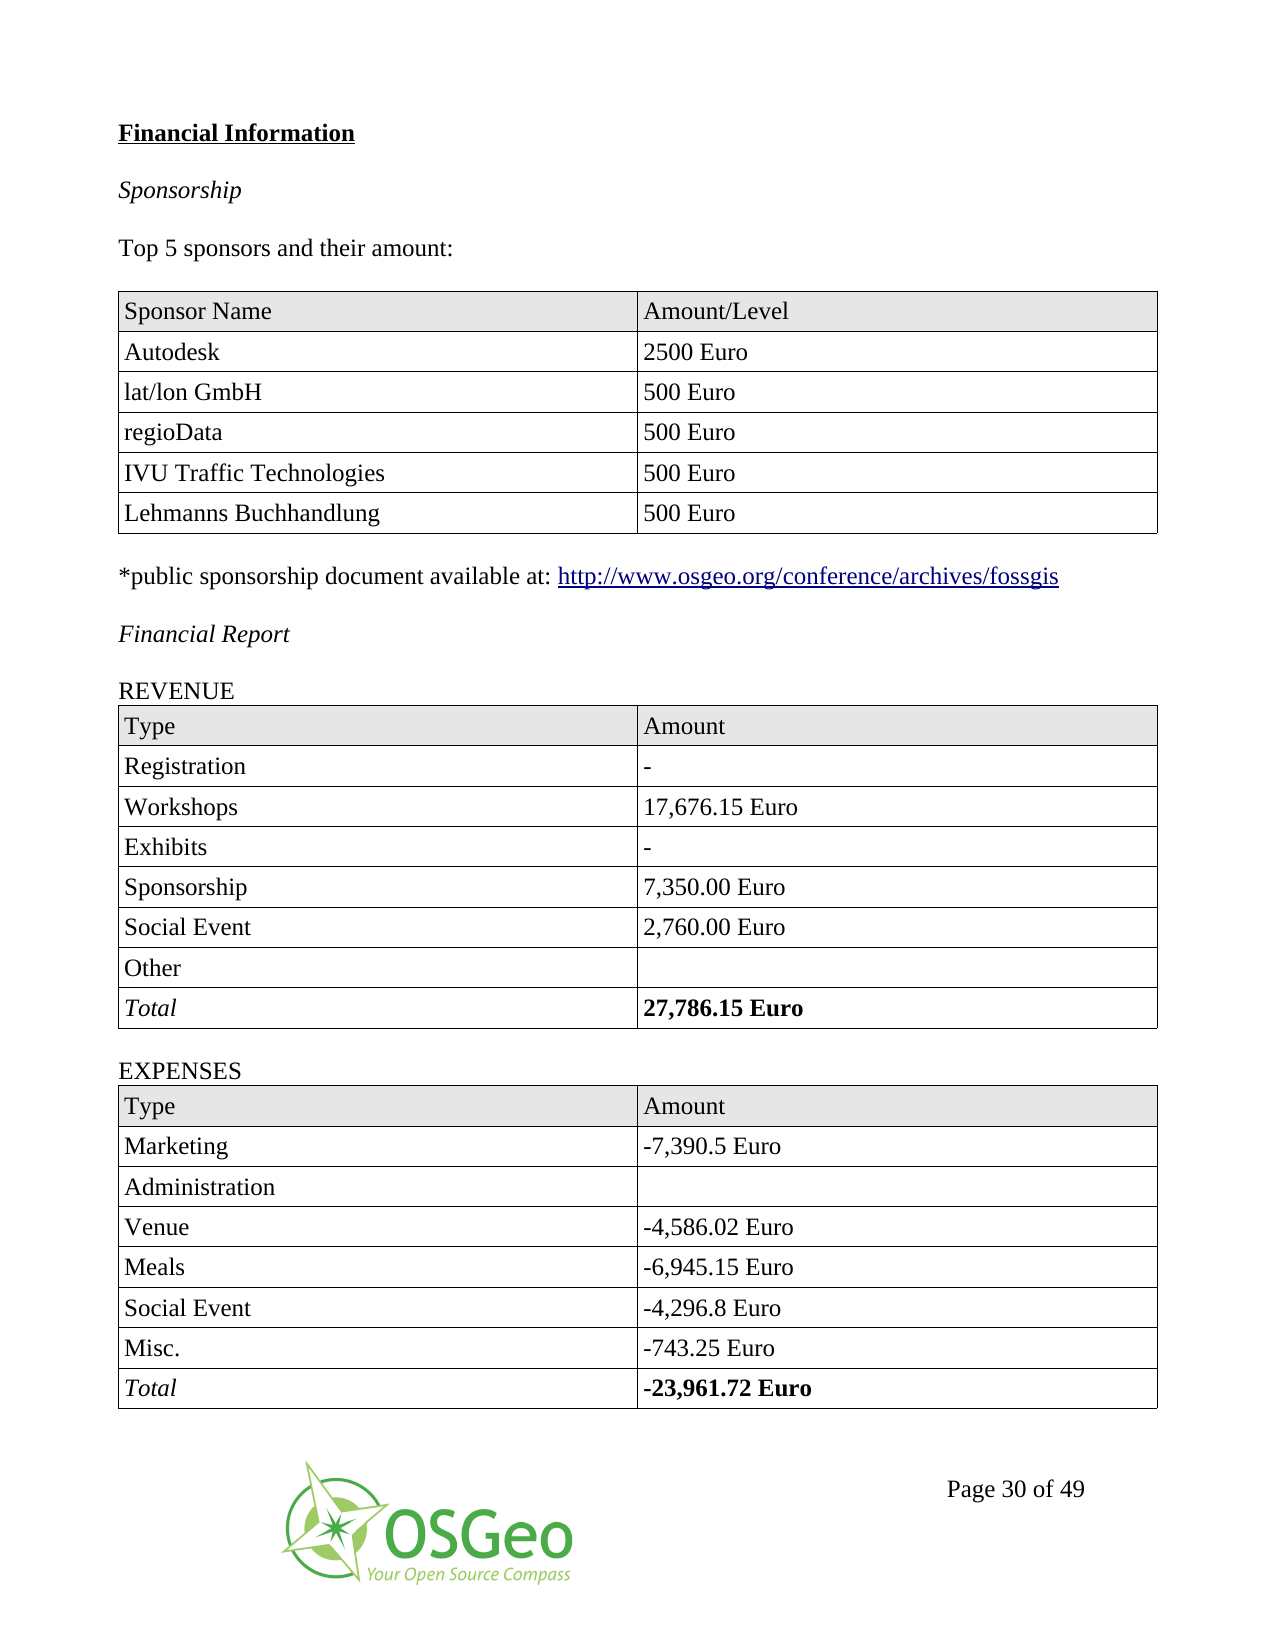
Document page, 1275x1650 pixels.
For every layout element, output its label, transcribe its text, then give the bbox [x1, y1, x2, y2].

table_cell lat/lon GmbH [119, 372, 637, 412]
table_header Type [119, 1086, 637, 1126]
table_cell 2500 Euro [638, 332, 1157, 371]
table_cell IVU Traffic Technologies [119, 453, 637, 492]
table_cell -7,390.5 Euro [638, 1127, 1157, 1166]
table_cell Administration [119, 1167, 637, 1206]
table_cell Registration [119, 746, 637, 786]
text EXPENSES [118, 1056, 1157, 1085]
table_cell -743.25 Euro [638, 1328, 1157, 1367]
table_cell [638, 1167, 1157, 1206]
table_header Amount/Level [638, 292, 1157, 331]
table_cell Sponsorship [119, 867, 637, 907]
table_header Amount [638, 706, 1157, 745]
table_header Amount [638, 1086, 1157, 1126]
table_cell 17,676.15 Euro [638, 787, 1157, 826]
table_cell Exhibits [119, 827, 637, 866]
table_cell Autodesk [119, 332, 637, 371]
table_cell 7,350.00 Euro [638, 867, 1157, 907]
table_cell -4,586.02 Euro [638, 1207, 1157, 1246]
table_cell - [638, 746, 1157, 786]
table_cell Meals [119, 1247, 637, 1287]
text Financial Information [118, 118, 1157, 147]
table_cell Social Event [119, 1288, 637, 1327]
table_cell 2,760.00 Euro [638, 908, 1157, 947]
table_cell Venue [119, 1207, 637, 1246]
picture [276, 1451, 577, 1594]
table_cell Total [119, 1369, 637, 1408]
table_cell Workshops [119, 787, 637, 826]
table_cell 500 Euro [638, 372, 1157, 412]
text *public sponsorship document available at: http://www.osgeo.org/conference/archives/fossgis [118, 561, 1157, 590]
table_cell regioData [119, 413, 637, 452]
text Sponsorship [118, 176, 1157, 204]
text Top 5 sponsors and their amount: [118, 233, 1157, 262]
table_header Sponsor Name [119, 292, 637, 331]
table_cell - [638, 827, 1157, 866]
table_cell Total [119, 988, 637, 1028]
table_cell Misc. [119, 1328, 637, 1367]
table_cell Other [119, 948, 637, 987]
table_cell Marketing [119, 1127, 637, 1166]
table_cell Social Event [119, 908, 637, 947]
table_cell 500 Euro [638, 453, 1157, 492]
table_cell -6,945.15 Euro [638, 1247, 1157, 1287]
text Financial Report [118, 619, 1157, 648]
table_cell 500 Euro [638, 413, 1157, 452]
table_cell [638, 948, 1157, 987]
table_cell -4,296.8 Euro [638, 1288, 1157, 1327]
text REVENUE [118, 676, 1157, 705]
table_cell 27,786.15 Euro [638, 988, 1157, 1028]
table_header Type [119, 706, 637, 745]
table_cell 500 Euro [638, 493, 1157, 532]
table_cell Lehmanns Buchhandlung [119, 493, 637, 532]
table_cell -23,961.72 Euro [638, 1369, 1157, 1408]
